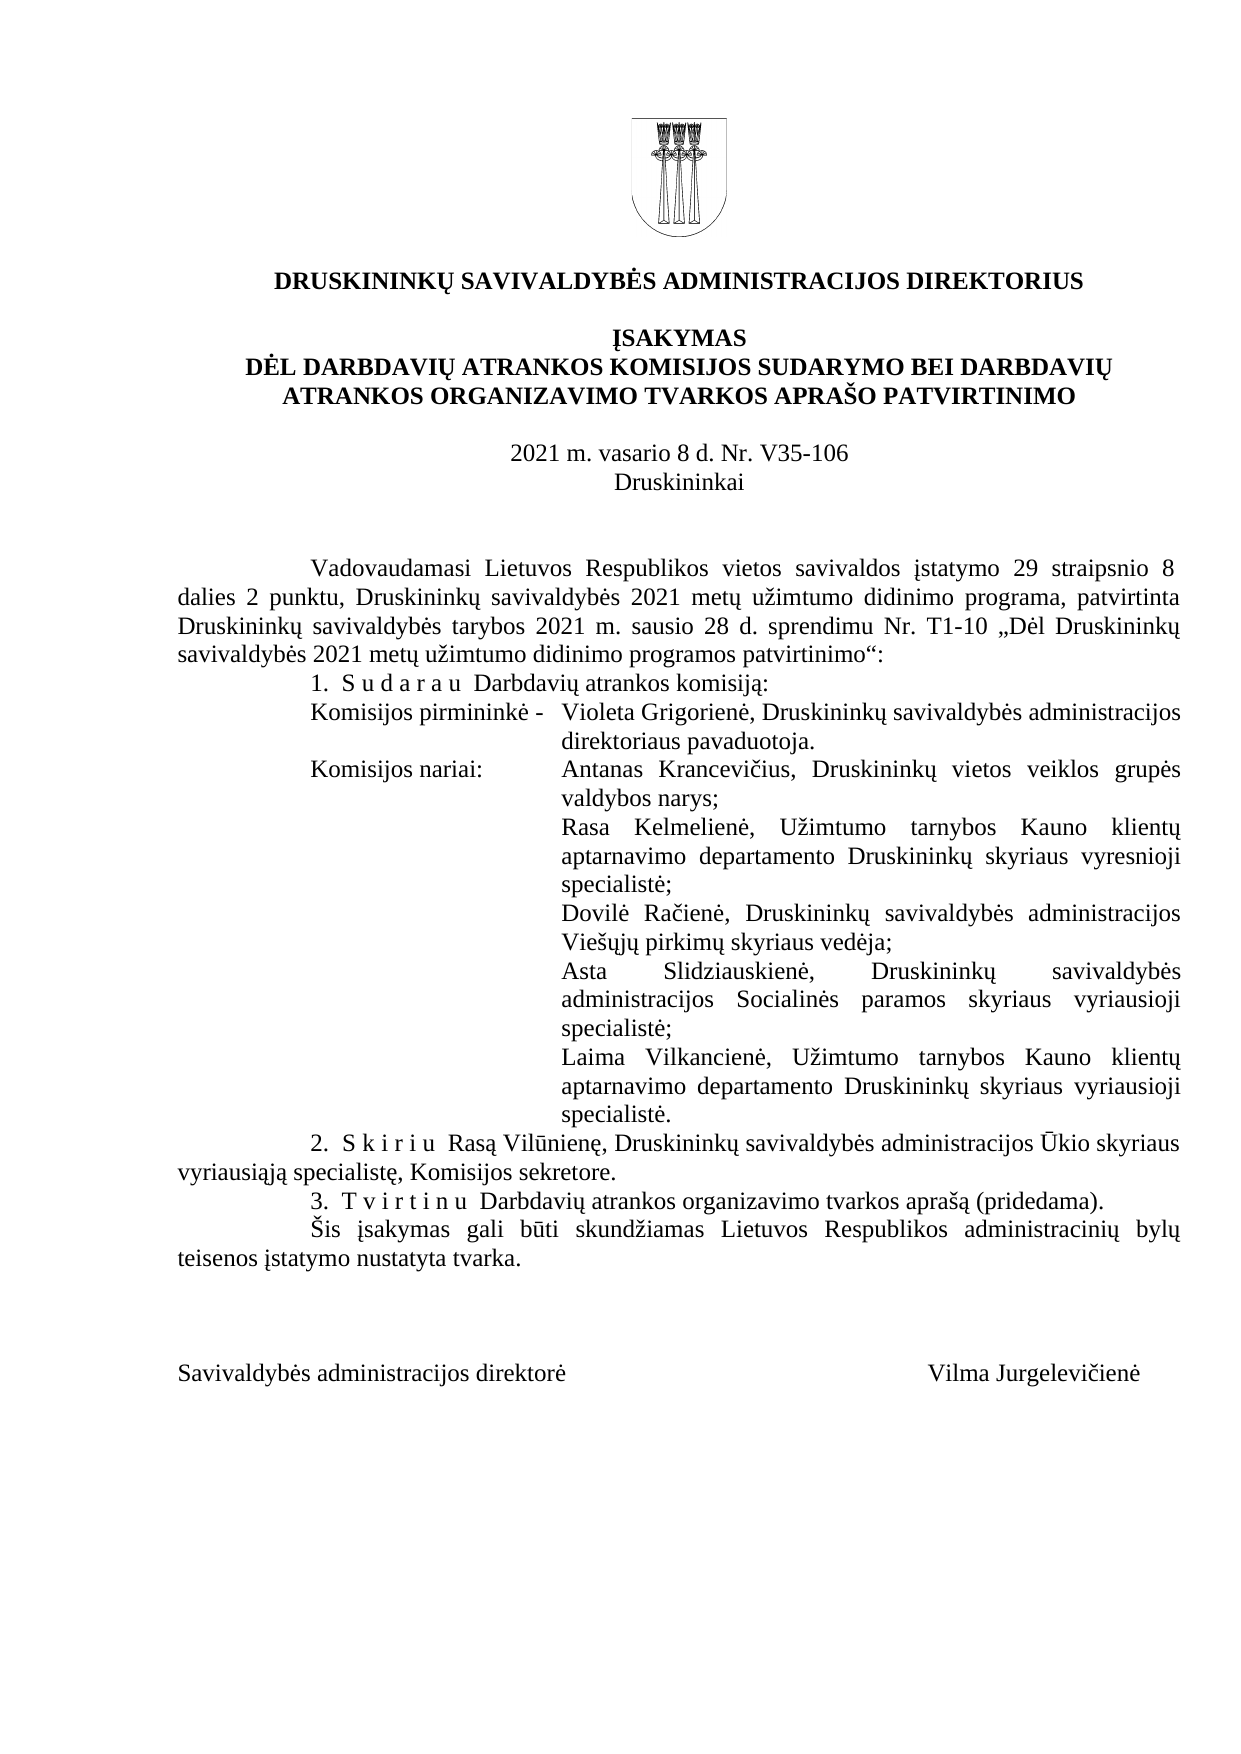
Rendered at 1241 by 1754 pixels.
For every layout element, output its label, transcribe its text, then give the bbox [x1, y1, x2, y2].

text 2021 m. vasario 8 d. Nr. V35-106 [177, 438, 1181, 467]
text Laima Vilkancienė, Užimtumo tarnybos Kauno klientų aptarnavimo departamento Druskininkų skyriaus vyriausioji specialistė. [561, 1042, 1181, 1128]
text Druskininkai [177, 467, 1181, 496]
text DĖL DARBDAVIŲ atrankos komisijos sudarymo bei darbdavių atrankos organizavimo tvarkos aprašo PAtvirtinimo [177, 352, 1181, 409]
text Asta Slidziauskienė, Druskininkų savivaldybės administracijos Socialinės paramos skyriaus vyriausioji specialistė; [561, 956, 1181, 1042]
text Savivaldybės administracijos direktorė Vilma Jurgelevičienė [177, 1358, 1181, 1387]
text Rasa Kelmelienė, Užimtumo tarnybos Kauno klientų aptarnavimo departamento Druskininkų skyriaus vyresnioji specialistė; [561, 812, 1181, 898]
text Šis įsakymas gali būti skundžiamas Lietuvos Respublikos administracinių bylų teisenos įstatymo nustatyta tvarka. [177, 1214, 1181, 1272]
text Vadovaudamasi Lietuvos Respublikos vietos savivaldos įstatymo 29 straipsnio 8 dalies 2 punktu, Druskininkų savivaldybės 2021 metų užimtumo didinimo programa, patvirtinta Druskininkų savivaldybės tarybos 2021 m. sausio 28 d. sprendimu Nr. T1-10 „Dėl Druskininkų savivaldybės 2021 metų užimtumo didinimo programos patvirtinimo“: [177, 553, 1181, 668]
text ĮSAKYMAS [177, 323, 1181, 352]
text Dovilė Račienė, Druskininkų savivaldybės administracijos Viešųjų pirkimų skyriaus vedėja; [561, 898, 1181, 956]
text 2. S k i r i u Rasą Vilūnienę, Druskininkų savivaldybės administracijos Ūkio skyriaus vyriausiąją specialistę, Komisijos sekretore. [177, 1128, 1181, 1186]
text Komisijos nariai: Antanas Krancevičius, Druskininkų vietos veiklos grupės valdybos narys; [310, 754, 1181, 812]
text 3. T v i r t i n u Darbdavių atrankos organizavimo tvarkos aprašą (pridedama). [177, 1186, 1181, 1214]
text Komisijos pirmininkė - Violeta Grigorienė, Druskininkų savivaldybės administracijos direktoriaus pavaduotoja. [310, 697, 1181, 754]
text 1. S u d a r a u Darbdavių atrankos komisiją: [177, 668, 1181, 697]
text DRUSKININKŲ SAVIVALDYBĖS ADMINISTRACIJOS DIREKTORIUS [177, 266, 1181, 294]
